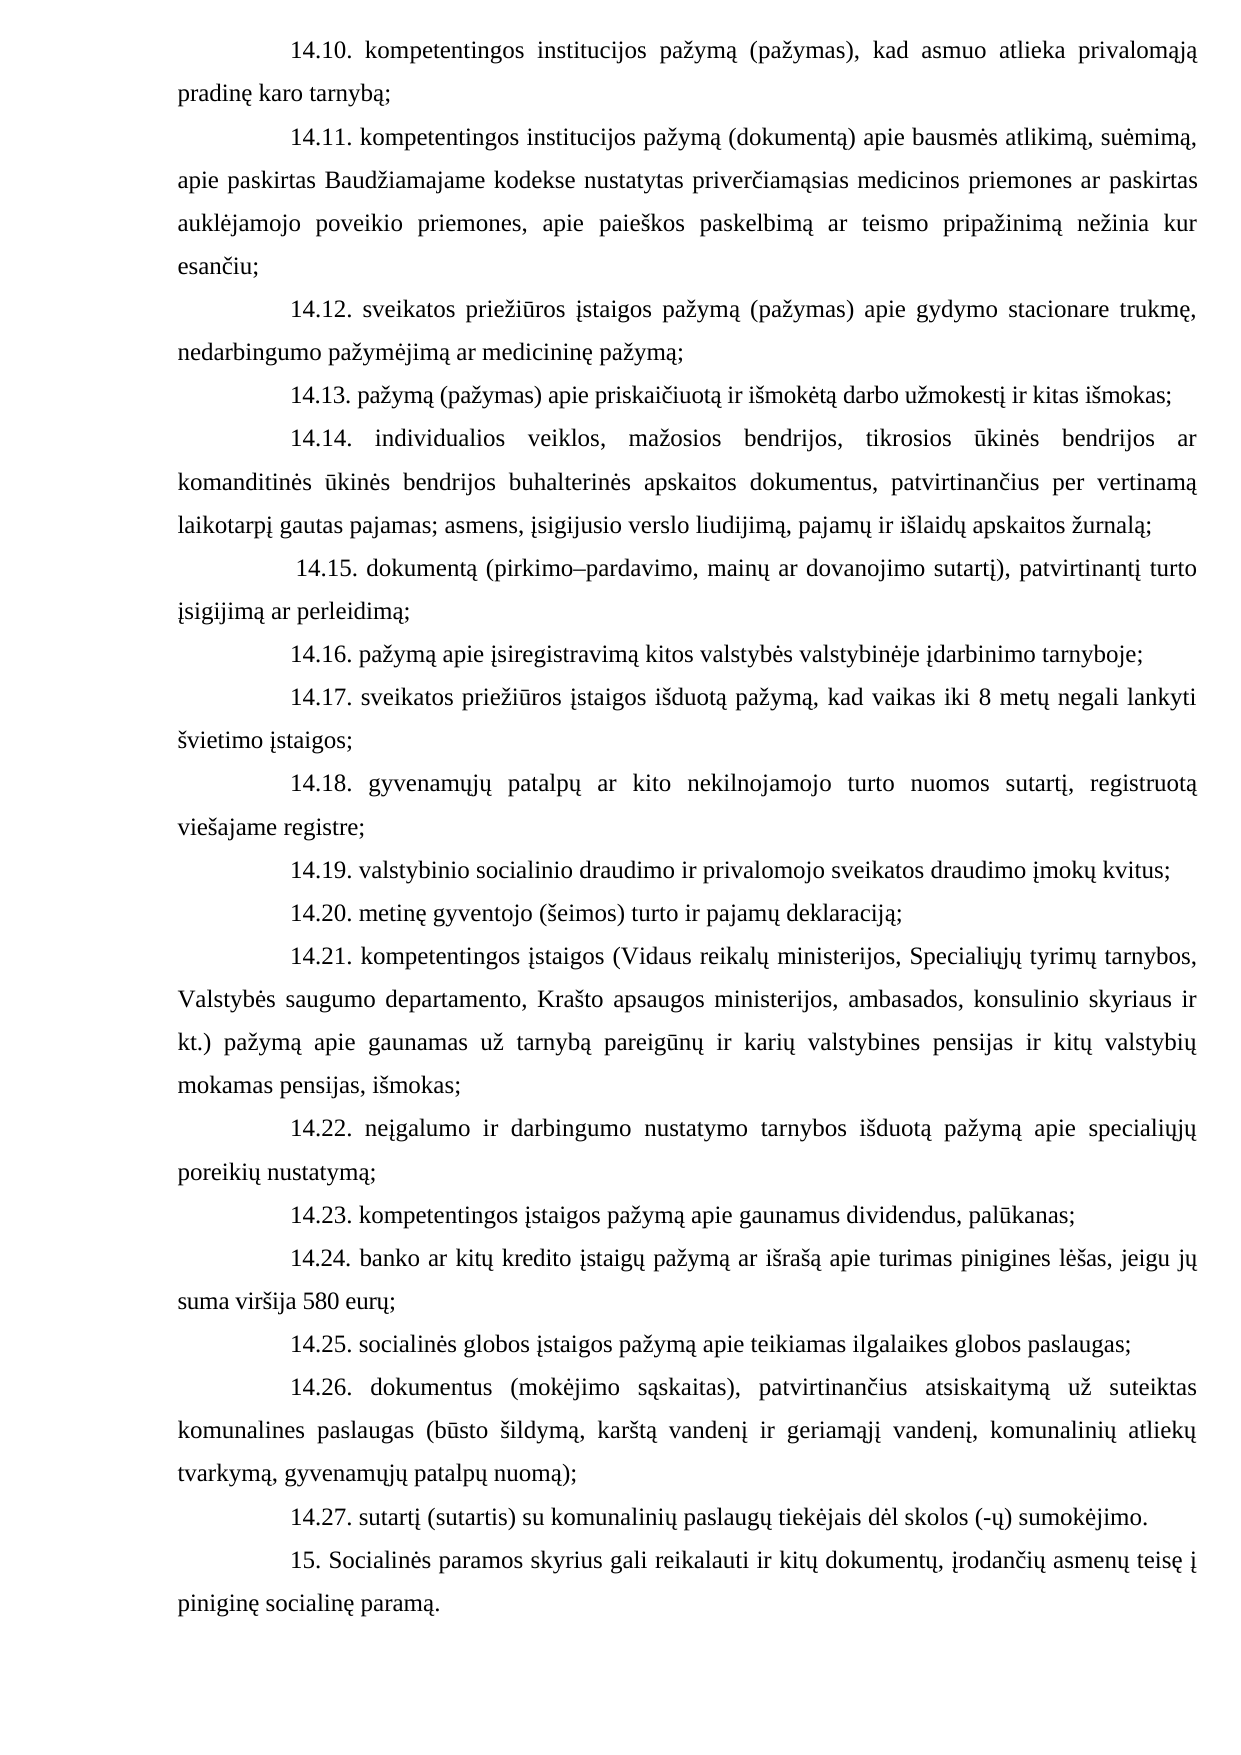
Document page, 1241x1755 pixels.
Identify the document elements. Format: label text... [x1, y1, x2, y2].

text 14.11. kompetentingos institucijos pažymą (dokumentą) apie bausmės atlikimą, suėmimą, apie paskirtas Baudžiamajame kodekse nustatytas priverčiamąsias medicinos priemones ar paskirtas auklėjamojo poveikio priemones, apie paieškos paskelbimą ar teismo pripažinimą nežinia kur esančiu; [177, 122, 1198, 280]
text 14.22. neįgalumo ir darbingumo nustatymo tarnybos išduotą pažymą apie specialiųjų poreikių nustatymą; [177, 1113, 1198, 1185]
text 14.16. pažymą apie įsiregistravimą kitos valstybės valstybinėje įdarbinimo tarnyboje; [177, 639, 1198, 668]
text 14.25. socialinės globos įstaigos pažymą apie teikiamas ilgalaikes globos paslaugas; [177, 1329, 1198, 1358]
text 15. Socialinės paramos skyrius gali reikalauti ir kitų dokumentų, įrodančių asmenų teisę į piniginę socialinę paramą. [177, 1545, 1198, 1617]
text 14.27. sutartį (sutartis) su komunalinių paslaugų tiekėjais dėl skolos (-ų) sumokėjimo. [177, 1502, 1198, 1530]
text 14.15. dokumentą (pirkimo–pardavimo, mainų ar dovanojimo sutartį), patvirtinantį turto įsigijimą ar perleidimą; [177, 553, 1198, 625]
text 14.14. individualios veiklos, mažosios bendrijos, tikrosios ūkinės bendrijos ar komanditinės ūkinės bendrijos buhalterinės apskaitos dokumentus, patvirtinančius per vertinamą laikotarpį gautas pajamas; asmens, įsigijusio verslo liudijimą, pajamų ir išlaidų apskaitos žurnalą; [177, 423, 1198, 538]
text 14.10. kompetentingos institucijos pažymą (pažymas), kad asmuo atlieka privalomąją pradinę karo tarnybą; [177, 35, 1198, 107]
text 14.24. banko ar kitų kredito įstaigų pažymą ar išrašą apie turimas pinigines lėšas, jeigu jų suma viršija 580 eurų; [177, 1243, 1198, 1315]
text 14.19. valstybinio socialinio draudimo ir privalomojo sveikatos draudimo įmokų kvitus; [177, 855, 1198, 883]
text 14.20. metinę gyventojo (šeimos) turto ir pajamų deklaraciją; [177, 898, 1198, 927]
text 14.18. gyvenamųjų patalpų ar kito nekilnojamojo turto nuomos sutartį, registruotą viešajame registre; [177, 768, 1198, 840]
text 14.21. kompetentingos įstaigos (Vidaus reikalų ministerijos, Specialiųjų tyrimų tarnybos, Valstybės saugumo departamento, Krašto apsaugos ministerijos, ambasados, konsulinio skyriaus ir kt.) pažymą apie gaunamas už tarnybą pareigūnų ir karių valstybines pensijas ir kitų valstybių mokamas pensijas, išmokas; [177, 941, 1198, 1099]
text 14.26. dokumentus (mokėjimo sąskaitas), patvirtinančius atsiskaitymą už suteiktas komunalines paslaugas (būsto šildymą, karštą vandenį ir geriamąjį vandenį, komunalinių atliekų tvarkymą, gyvenamųjų patalpų nuomą); [177, 1372, 1198, 1487]
text 14.17. sveikatos priežiūros įstaigos išduotą pažymą, kad vaikas iki 8 metų negali lankyti švietimo įstaigos; [177, 682, 1198, 754]
text 14.12. sveikatos priežiūros įstaigos pažymą (pažymas) apie gydymo stacionare trukmę, nedarbingumo pažymėjimą ar medicininę pažymą; [177, 294, 1198, 366]
text 14.23. kompetentingos įstaigos pažymą apie gaunamus dividendus, palūkanas; [177, 1200, 1198, 1228]
text 14.13. pažymą (pažymas) apie priskaičiuotą ir išmokėtą darbo užmokestį ir kitas išmokas; [177, 380, 1198, 409]
